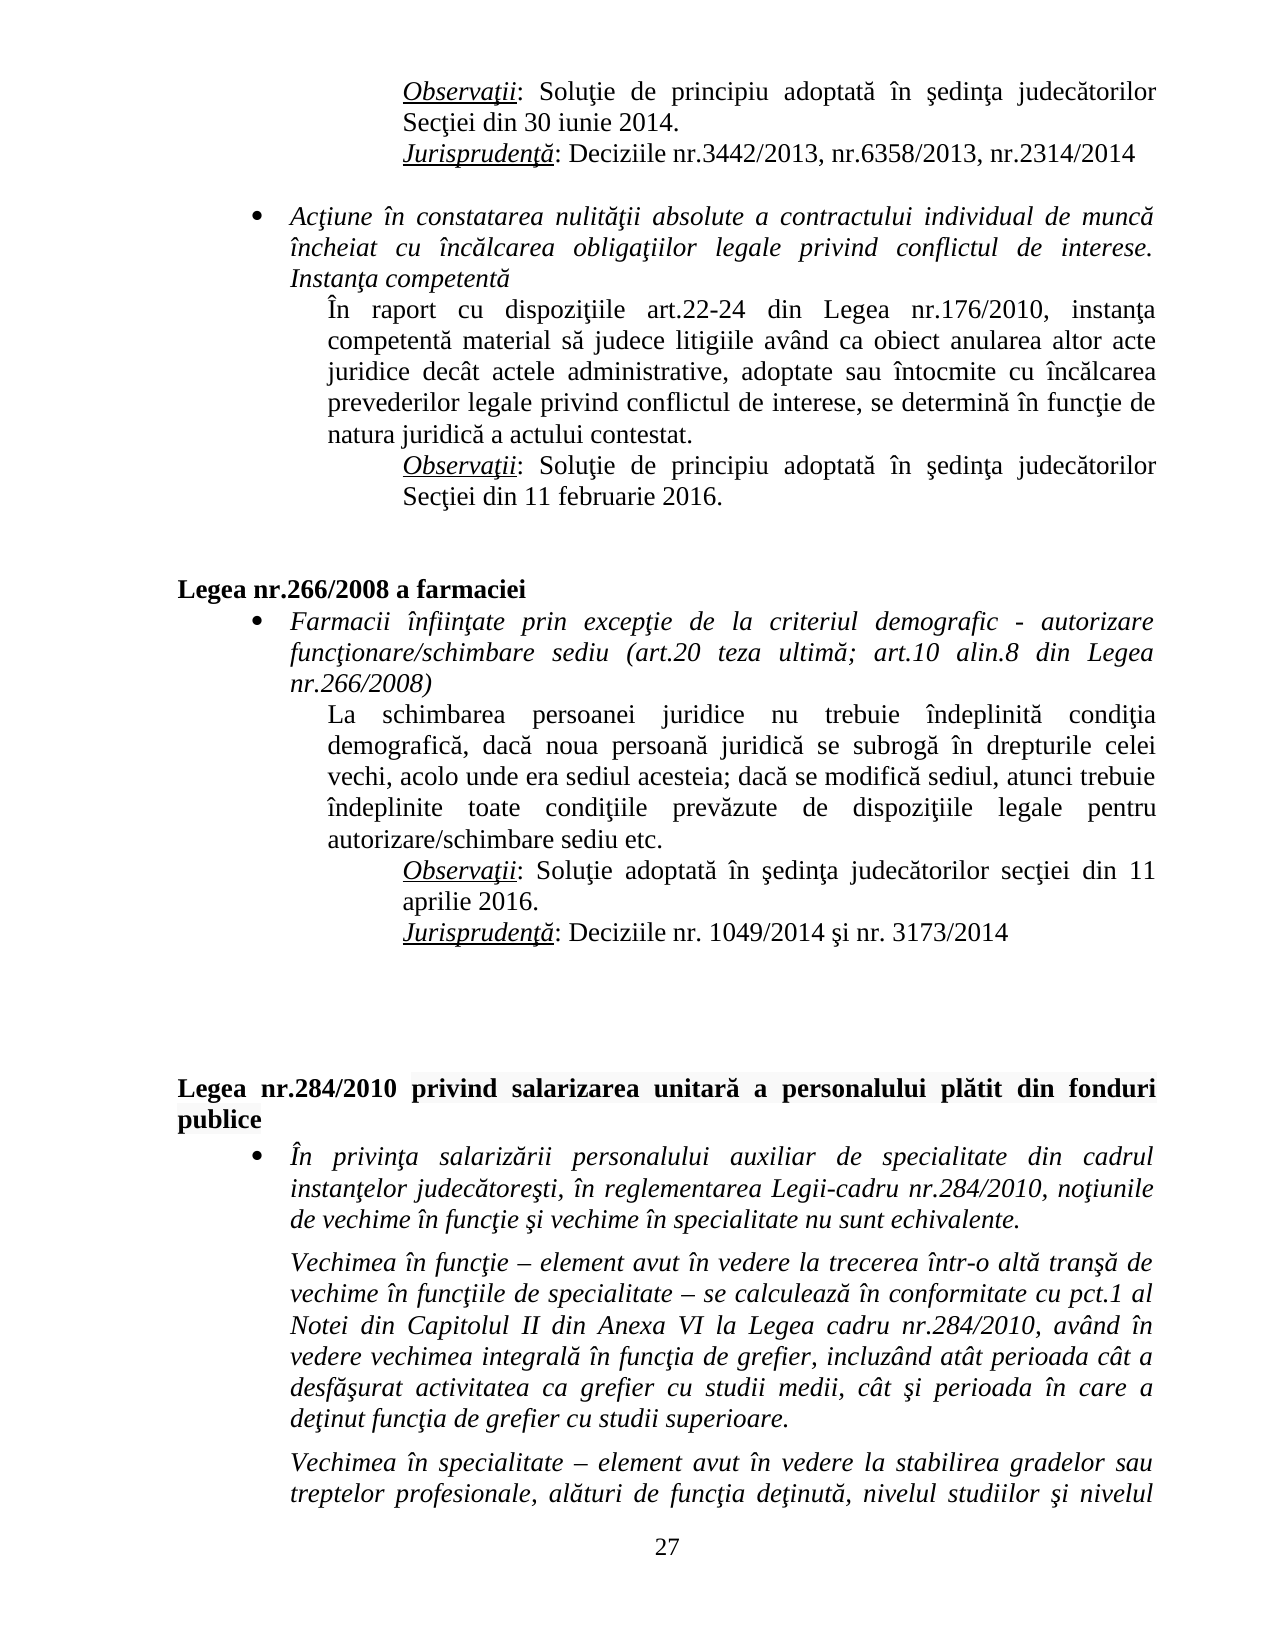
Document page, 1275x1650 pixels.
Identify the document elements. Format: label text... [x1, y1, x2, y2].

list Farmacii înfiinţate prin excepţie de la criteriul demografic - autorizare funcţionare/schimbare sediu (art.20 teza ultimă; art.10 alin.8 din Legea nr.266/2008) [252, 604, 1157, 698]
subtitle Legea nr.284/2010 privind salarizarea unitară a personalului plătit din fonduri publice [177, 1072, 1157, 1134]
text Observaţii: Soluţie de principiu adoptată în şedinţa judecătorilor Secţiei din 11 februarie 2016. [402, 449, 1157, 511]
list Acţiune în constatarea nulităţii absolute a contractului individual de muncă încheiat cu încălcarea obligaţiilor legale privind conflictul de interese. Instanţa competentă [252, 199, 1157, 293]
text Observaţii: Soluţie de principiu adoptată în şedinţa judecătorilor Secţiei din 30 iunie 2014. [402, 75, 1157, 137]
text Vechimea în funcţie – element avut în vedere la trecerea într-o altă tranşă de vechime în funcţiile de specialitate – se calculează în conformitate cu pct.1 al Notei din Capitolul II din Anexa VI la Legea cadru nr.284/2010, având în vedere vechimea integrală în funcţia de grefier, incluzând atât perioada cât a desfăşurat activitatea ca grefier cu studii medii, cât şi perioada în care a deţinut funcţia de grefier cu studii superioare. [290, 1246, 1157, 1433]
text Jurisprudenţă: Deciziile nr.3442/2013, nr.6358/2013, nr.2314/2014 [402, 137, 1157, 168]
text Jurisprudenţă: Deciziile nr. 1049/2014 şi nr. 3173/2014 [402, 916, 1157, 947]
subtitle Legea nr.266/2008 a farmaciei [177, 573, 1157, 604]
text În raport cu dispoziţiile art.22-24 din Legea nr.176/2010, instanţa competentă material să judece litigiile având ca obiect anularea altor acte juridice decât actele administrative, adoptate sau întocmite cu încălcarea prevederilor legale privind conflictul de interese, se determină în funcţie de natura juridică a actului contestat. [327, 293, 1157, 449]
text La schimbarea persoanei juridice nu trebuie îndeplinită condiţia demografică, dacă noua persoană juridică se subrogă în drepturile celei vechi, acolo unde era sediul acesteia; dacă se modifică sediul, atunci trebuie îndeplinite toate condiţiile prevăzute de dispoziţiile legale pentru autorizare/schimbare sediu etc. [327, 698, 1157, 854]
text Observaţii: Soluţie adoptată în şedinţa judecătorilor secţiei din 11 aprilie 2016. [402, 854, 1157, 916]
text Vechimea în specialitate – element avut în vedere la stabilirea gradelor sau treptelor profesionale, alături de funcţia deţinută, nivelul studiilor şi nivelul [290, 1446, 1157, 1508]
list În privinţa salarizării personalului auxiliar de specialitate din cadrul instanţelor judecătoreşti, în reglementarea Legii-cadru nr.284/2010, noţiunile de vechime în funcţie şi vechime în specialitate nu sunt echivalente. [252, 1140, 1157, 1234]
